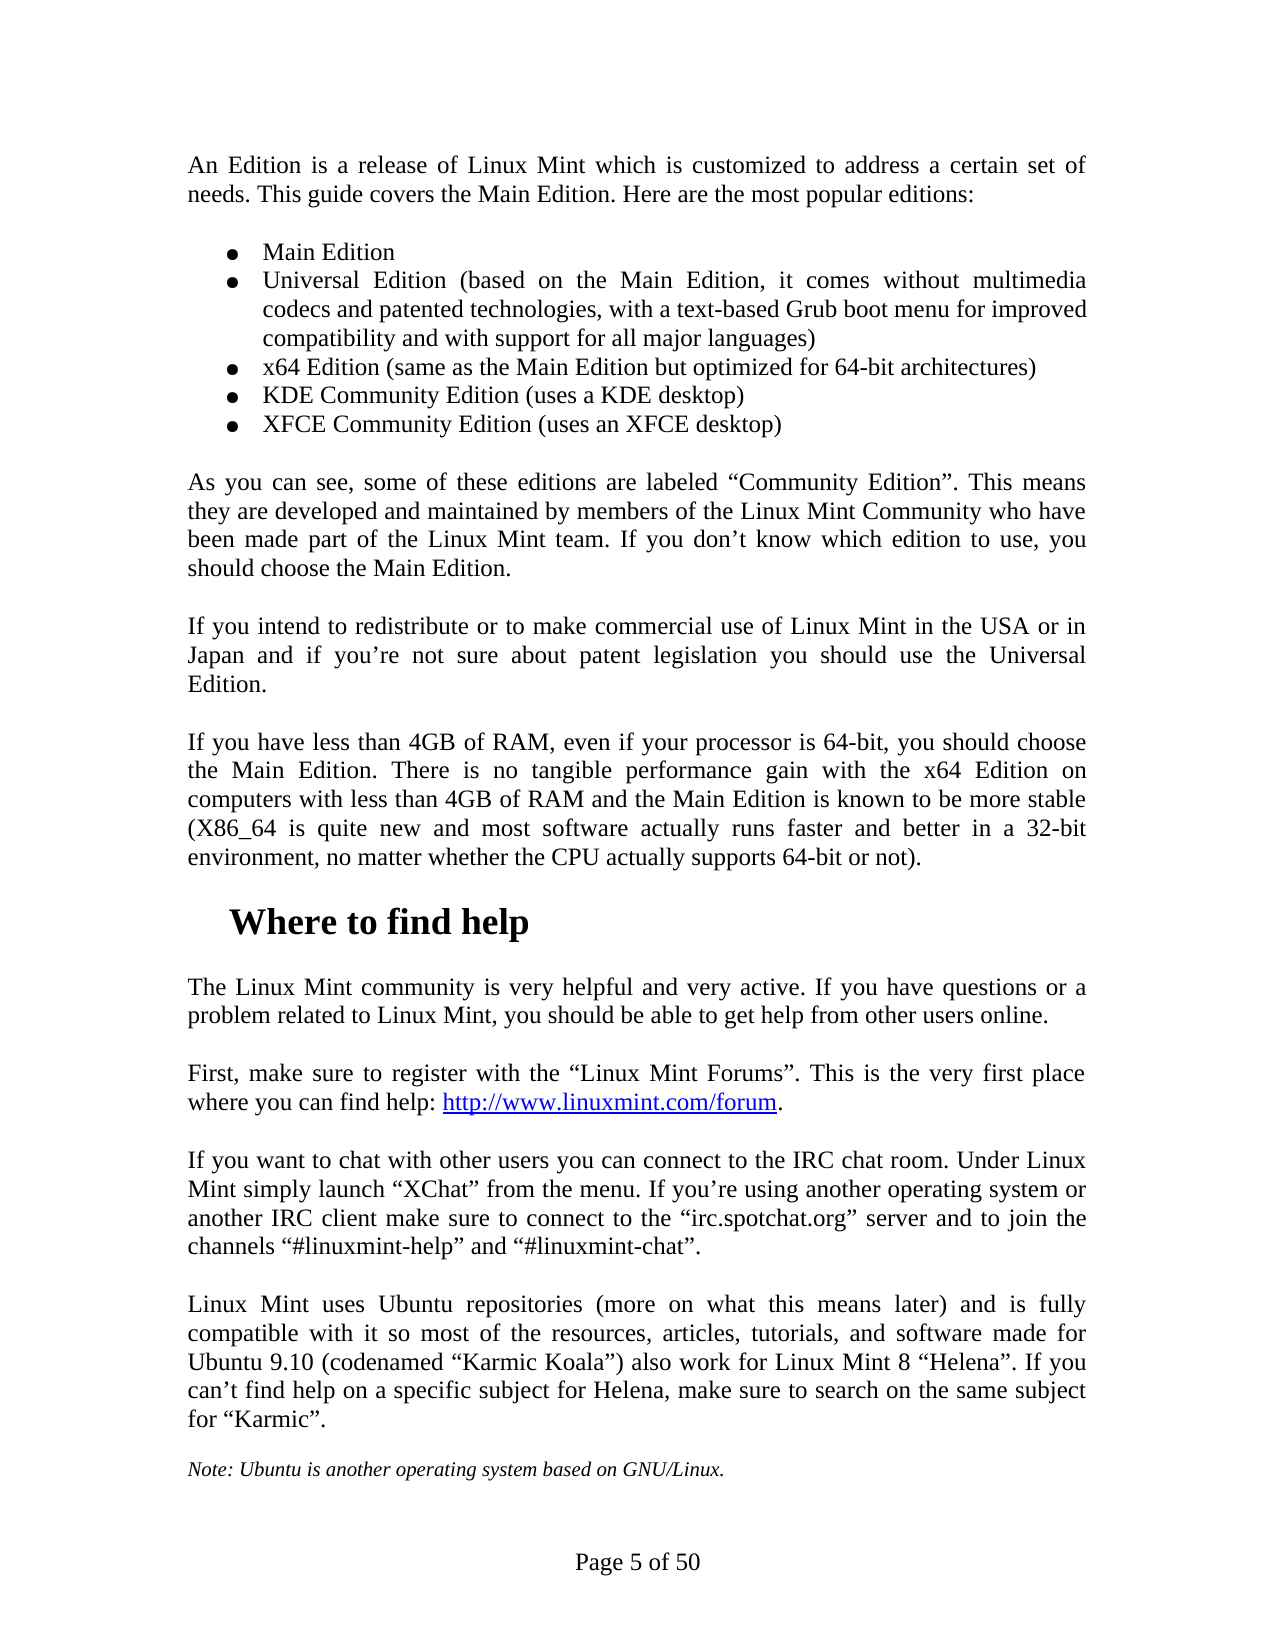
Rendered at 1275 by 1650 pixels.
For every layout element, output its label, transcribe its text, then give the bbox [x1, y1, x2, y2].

list KDE Community Edition (uses a KDE desktop) [225, 380, 1087, 409]
subtitle Where to find help [187, 899, 1087, 943]
list XFCE Community Edition (uses an XFCE desktop) [225, 409, 1087, 438]
text First, make sure to register with the “Linux Mint Forums”. This is the very first place where you can find help: http://www.linuxmint.com/forum. [187, 1058, 1087, 1116]
text As you can see, some of these editions are labeled “Community Edition”. This means they are developed and maintained by members of the Linux Mint Community who have been made part of the Linux Mint team. If you don’t know which edition to use, you should choose the Main Edition. [187, 467, 1087, 582]
list x64 Edition (same as the Main Edition but optimized for 64-bit architectures) [225, 352, 1087, 380]
text If you have less than 4GB of RAM, even if your processor is 64-bit, you should choose the Main Edition. There is no tangible performance gain with the x64 Edition on computers with less than 4GB of RAM and the Main Edition is known to be more stable (X86_64 is quite new and most software actually runs faster and better in a 32-bit environment, no matter whether the CPU actually supports 64-bit or not). [187, 727, 1087, 870]
list Main Edition [225, 237, 1087, 265]
text Note: Ubuntu is another operating system based on GNU/Linux. [187, 1457, 1087, 1481]
text The Linux Mint community is very helpful and very active. If you have questions or a problem related to Linux Mint, you should be able to get help from other users online. [187, 972, 1087, 1029]
text If you intend to redistribute or to make commercial use of Linux Mint in the USA or in Japan and if you’re not sure about patent legislation you should use the Universal Edition. [187, 611, 1087, 697]
list Universal Edition (based on the Main Edition, it comes without multimedia codecs and patented technologies, with a text-based Grub boot menu for improved compatibility and with support for all major languages) [225, 265, 1087, 352]
text Linux Mint uses Ubuntu repositories (more on what this means later) and is fully compatible with it so most of the resources, articles, tutorials, and software made for Ubuntu 9.10 (codenamed “Karmic Koala”) also work for Linux Mint 8 “Helena”. If you can’t find help on a specific subject for Helena, make sure to search on the same subject for “Karmic”. [187, 1289, 1087, 1433]
text If you want to chat with other users you can connect to the IRC chat room. Under Linux Mint simply launch “XChat” from the menu. If you’re using another operating system or another IRC client make sure to connect to the “irc.spotchat.org” server and to join the channels “#linuxmint-help” and “#linuxmint-chat”. [187, 1145, 1087, 1260]
